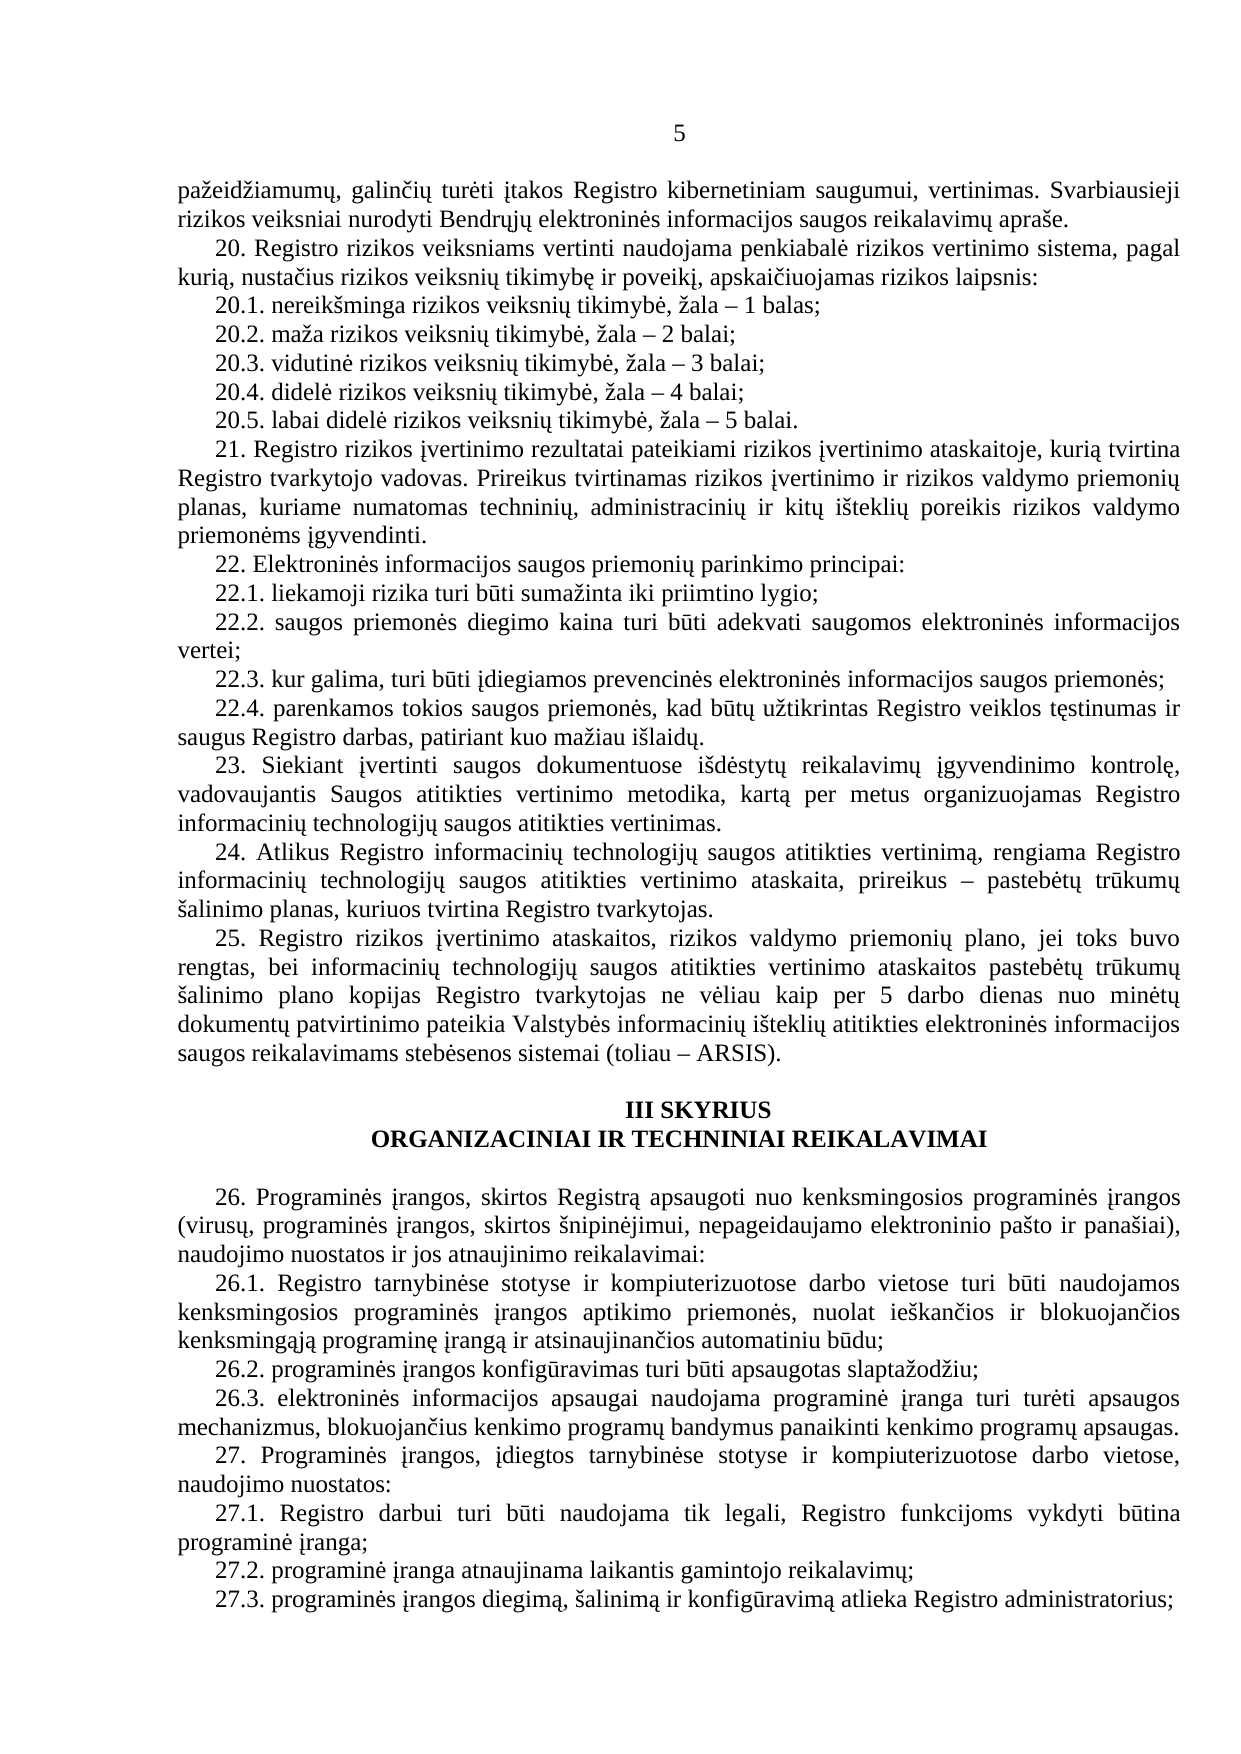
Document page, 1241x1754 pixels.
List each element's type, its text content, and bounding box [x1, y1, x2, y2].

text 27. Programinės įrangos, įdiegtos tarnybinėse stotyse ir kompiuterizuotose darbo vietose, naudojimo nuostatos: [177, 1441, 1181, 1498]
text 22. Elektroninės informacijos saugos priemonių parinkimo principai: [177, 549, 1181, 578]
text 22.1. liekamoji rizika turi būti sumažinta iki priimtino lygio; [177, 578, 1181, 607]
text 26.2. programinės įrangos konfigūravimas turi būti apsaugotas slaptažodžiu; [177, 1354, 1181, 1383]
text 24. Atlikus Registro informacinių technologijų saugos atitikties vertinimą, rengiama Registro informacinių technologijų saugos atitikties vertinimo ataskaita, prireikus – pastebėtų trūkumų šalinimo planas, kuriuos tvirtina Registro tvarkytojas. [177, 837, 1181, 923]
text 20.5. labai didelė rizikos veiksnių tikimybė, žala – 5 balai. [177, 406, 1181, 434]
text 20.4. didelė rizikos veiksnių tikimybė, žala – 4 balai; [177, 377, 1181, 406]
text 23. Siekiant įvertinti saugos dokumentuose išdėstytų reikalavimų įgyvendinimo kontrolę, vadovaujantis Saugos atitikties vertinimo metodika, kartą per metus organizuojamas Registro informacinių technologijų saugos atitikties vertinimas. [177, 751, 1181, 837]
text III SKYRIUS [177, 1096, 1181, 1124]
text 26. Programinės įrangos, skirtos Registrą apsaugoti nuo kenksmingosios programinės įrangos (virusų, programinės įrangos, skirtos šnipinėjimui, nepageidaujamo elektroninio pašto ir panašiai), naudojimo nuostatos ir jos atnaujinimo reikalavimai: [177, 1182, 1181, 1268]
text 21. Registro rizikos įvertinimo rezultatai pateikiami rizikos įvertinimo ataskaitoje, kurią tvirtina Registro tvarkytojo vadovas. Prireikus tvirtinamas rizikos įvertinimo ir rizikos valdymo priemonių planas, kuriame numatomas techninių, administracinių ir kitų išteklių poreikis rizikos valdymo priemonėms įgyvendinti. [177, 434, 1181, 549]
text 22.3. kur galima, turi būti įdiegiamos prevencinės elektroninės informacijos saugos priemonės; [177, 664, 1181, 693]
text 27.3. programinės įrangos diegimą, šalinimą ir konfigūravimą atlieka Registro administratorius; [177, 1584, 1181, 1613]
text 20.2. maža rizikos veiksnių tikimybė, žala – 2 balai; [177, 319, 1181, 348]
text ORGANIZACINIAI IR TECHNINIAI REIKALAVIMAI [177, 1124, 1181, 1153]
text 22.4. parenkamos tokios saugos priemonės, kad būtų užtikrintas Registro veiklos tęstinumas ir saugus Registro darbas, patiriant kuo mažiau išlaidų. [177, 693, 1181, 751]
text 26.3. elektroninės informacijos apsaugai naudojama programinė įranga turi turėti apsaugos mechanizmus, blokuojančius kenkimo programų bandymus panaikinti kenkimo programų apsaugas. [177, 1383, 1181, 1441]
text 25. Registro rizikos įvertinimo ataskaitos, rizikos valdymo priemonių plano, jei toks buvo rengtas, bei informacinių technologijų saugos atitikties vertinimo ataskaitos pastebėtų trūkumų šalinimo plano kopijas Registro tvarkytojas ne vėliau kaip per 5 darbo dienas nuo minėtų dokumentų patvirtinimo pateikia Valstybės informacinių išteklių atitikties elektroninės informacijos saugos reikalavimams stebėsenos sistemai (toliau – ARSIS). [177, 923, 1181, 1067]
text 20.1. nereikšminga rizikos veiksnių tikimybė, žala – 1 balas; [177, 291, 1181, 319]
text 22.2. saugos priemonės diegimo kaina turi būti adekvati saugomos elektroninės informacijos vertei; [177, 607, 1181, 664]
text 27.1. Registro darbui turi būti naudojama tik legali, Registro funkcijoms vykdyti būtina programinė įranga; [177, 1498, 1181, 1556]
text 20. Registro rizikos veiksniams vertinti naudojama penkiabalė rizikos vertinimo sistema, pagal kurią, nustačius rizikos veiksnių tikimybę ir poveikį, apskaičiuojamas rizikos laipsnis: [177, 233, 1181, 291]
text 20.3. vidutinė rizikos veiksnių tikimybė, žala – 3 balai; [177, 348, 1181, 377]
text 27.2. programinė įranga atnaujinama laikantis gamintojo reikalavimų; [177, 1556, 1181, 1584]
text pažeidžiamumų, galinčių turėti įtakos Registro kibernetiniam saugumui, vertinimas. Svarbiausieji rizikos veiksniai nurodyti Bendrųjų elektroninės informacijos saugos reikalavimų apraše. [177, 176, 1181, 233]
text 26.1. Registro tarnybinėse stotyse ir kompiuterizuotose darbo vietose turi būti naudojamos kenksmingosios programinės įrangos aptikimo priemonės, nuolat ieškančios ir blokuojančios kenksmingąją programinę įrangą ir atsinaujinančios automatiniu būdu; [177, 1268, 1181, 1354]
